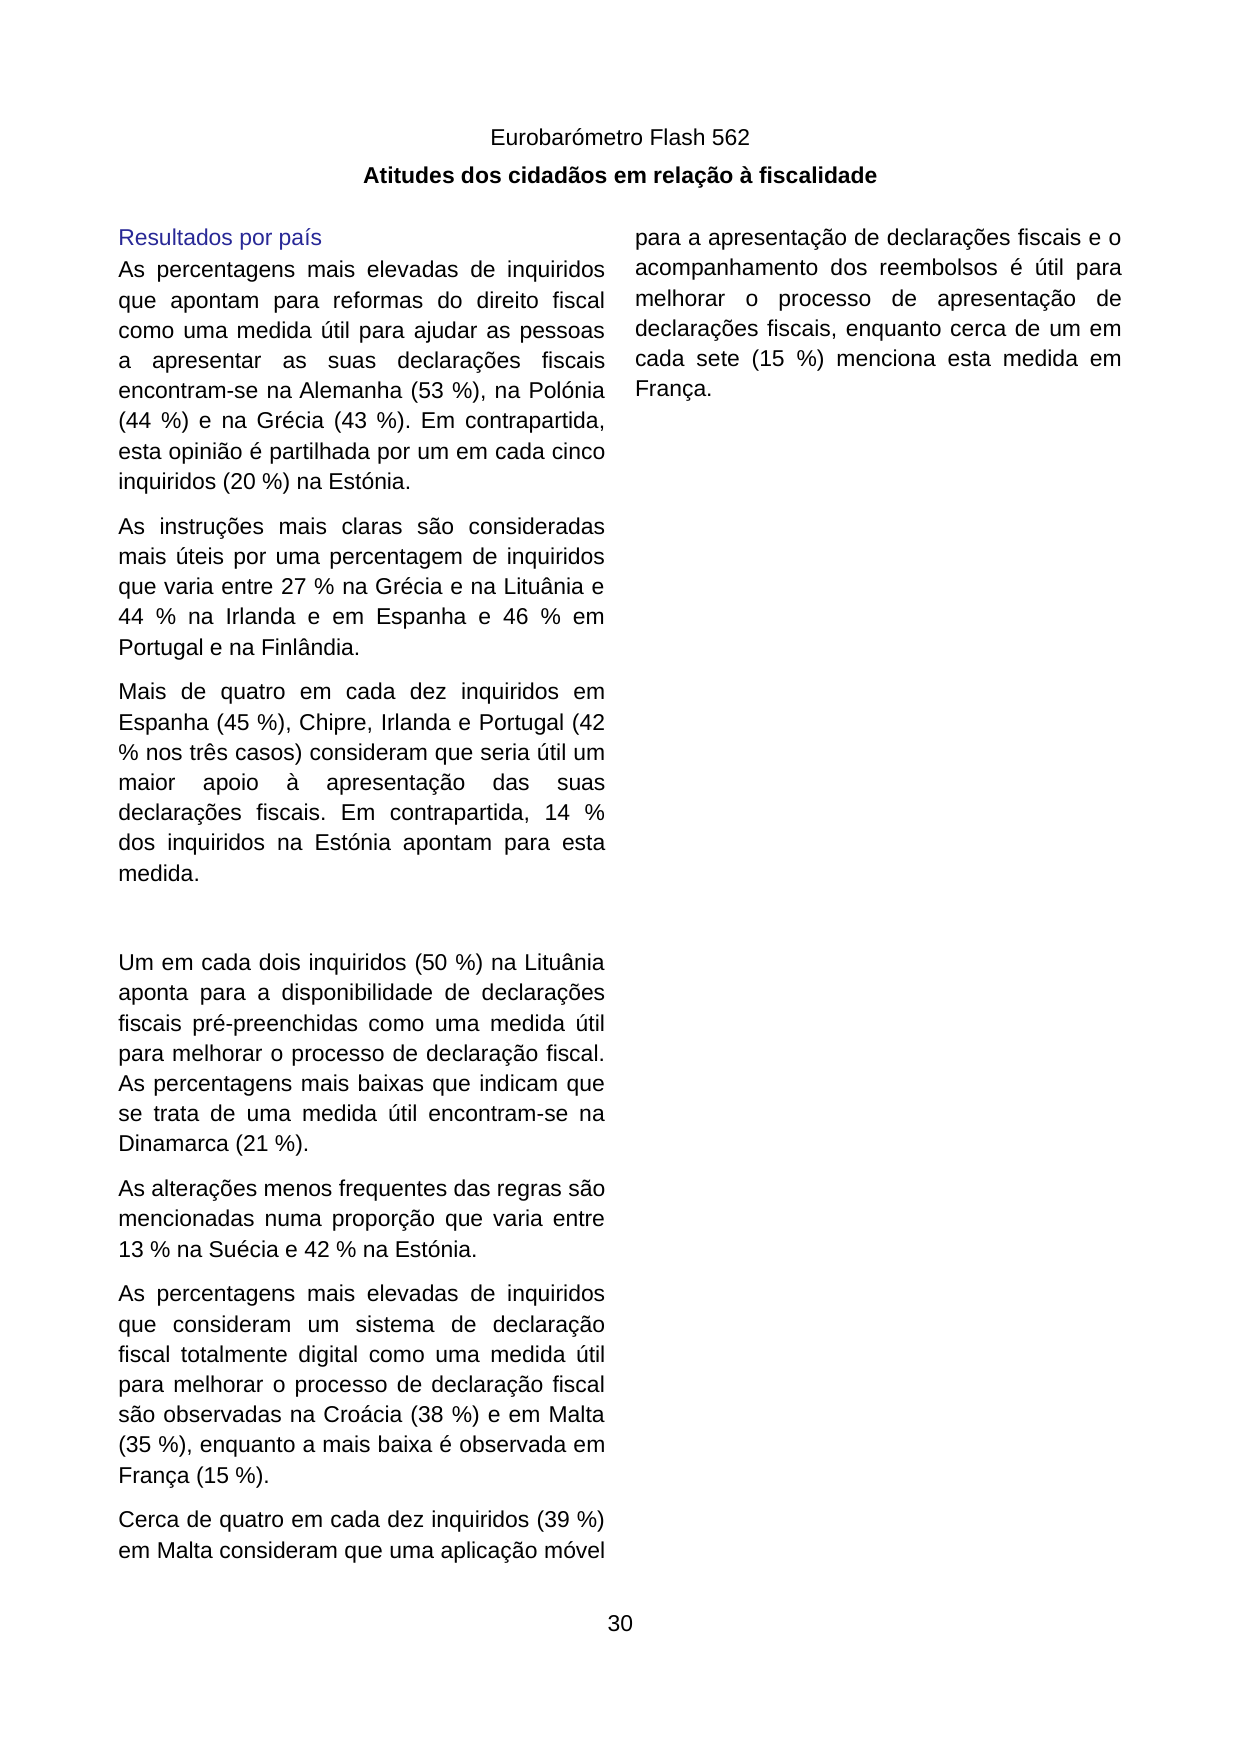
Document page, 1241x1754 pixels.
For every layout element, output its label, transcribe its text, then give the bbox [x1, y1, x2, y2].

text As percentagens mais elevadas de inquiridos que apontam para reformas do direito fiscal como uma medida útil para ajudar as pessoas a apresentar as suas declarações fiscais encontram-se na Alemanha (53 %), na Polónia (44 %) e na Grécia (43 %). Em contrapartida, esta opinião é partilhada por um em cada cinco inquiridos (20 %) na Estónia. [118, 256, 605, 494]
text As percentagens mais elevadas de inquiridos que consideram um sistema de declaração fiscal totalmente digital como uma medida útil para melhorar o processo de declaração fiscal são observadas na Croácia (38 %) e em Malta (35 %), enquanto a mais baixa é observada em França (15 %). [118, 1280, 605, 1488]
text As alterações menos frequentes das regras são mencionadas numa proporção que varia entre 13 % na Suécia e 42 % na Estónia. [118, 1175, 605, 1262]
text para a apresentação de declarações fiscais e o acompanhamento dos reembolsos é útil para melhorar o processo de apresentação de declarações fiscais, enquanto cerca de um em cada sete (15 %) menciona esta medida em França. [635, 224, 1122, 401]
text Mais de quatro em cada dez inquiridos em Espanha (45 %), Chipre, Irlanda e Portugal (42 % nos três casos) consideram que seria útil um maior apoio à apresentação das suas declarações fiscais. Em contrapartida, 14 % dos inquiridos na Estónia apontam para esta medida. [118, 678, 605, 886]
text Cerca de quatro em cada dez inquiridos (39 %) em Malta consideram que uma aplicação móvel [118, 1506, 605, 1563]
text Resultados por país [118, 224, 605, 250]
text As instruções mais claras são consideradas mais úteis por uma percentagem de inquiridos que varia entre 27 % na Grécia e na Lituânia e 44 % na Irlanda e em Espanha e 46 % em Portugal e na Finlândia. [118, 513, 605, 660]
text Um em cada dois inquiridos (50 %) na Lituânia aponta para a disponibilidade de declarações fiscais pré-preenchidas como uma medida útil para melhorar o processo de declaração fiscal. As percentagens mais baixas que indicam que se trata de uma medida útil encontram-se na Dinamarca (21 %). [118, 949, 605, 1157]
